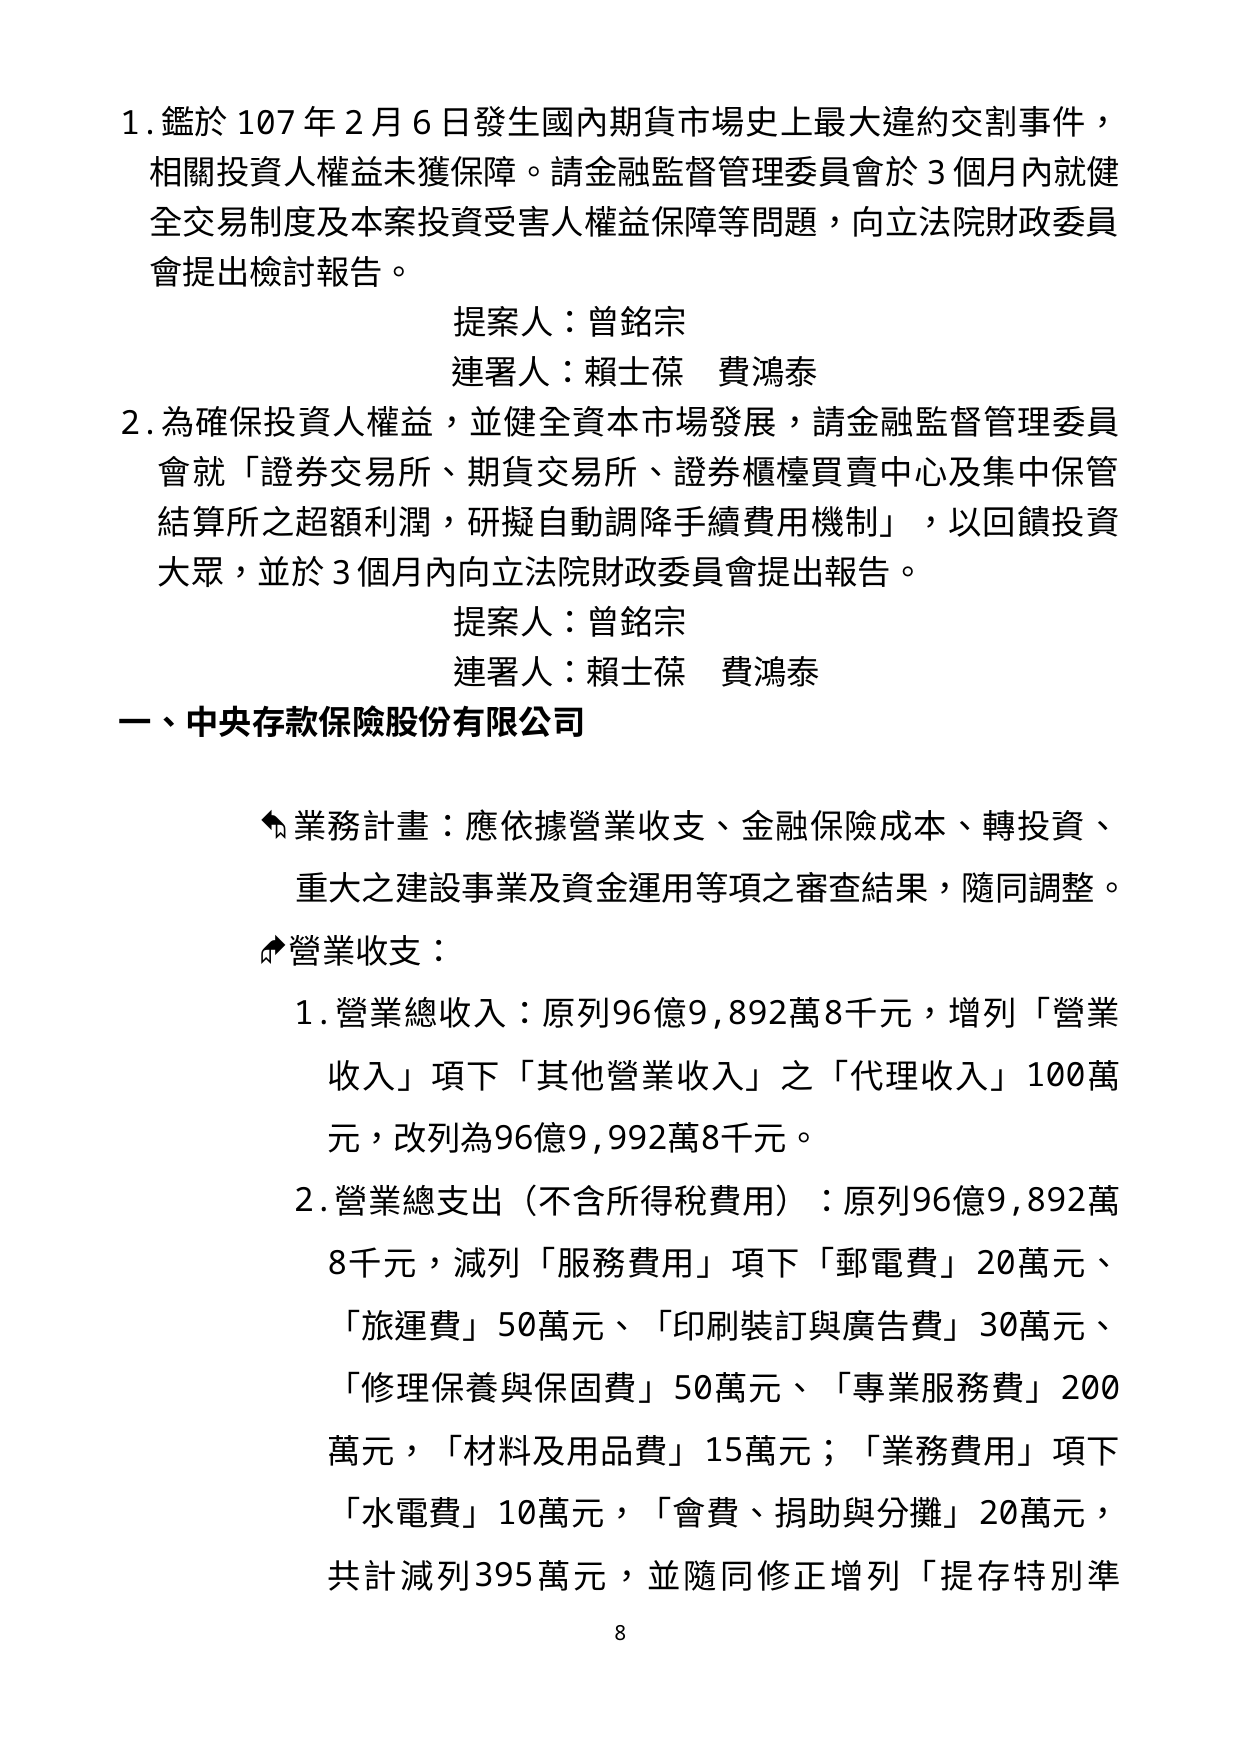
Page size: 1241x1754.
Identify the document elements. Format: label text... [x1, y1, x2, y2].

text 2.營業總支出（不含所得稅費用）：原列96億9,892萬8千元，減列「服務費用」項下「郵電費」20萬元、「旅運費」50萬元、「印刷裝訂與廣告費」30萬元、「修理保養與保固費」50萬元、「專業服務費」200萬元，「材料及用品費」15萬元；「業務費用」項下「水電費」10萬元，「會費、捐助與分攤」20萬元，共計減列395萬元，並隨同修正增列「提存特別準 [294, 1157, 1120, 1594]
text 1.營業總收入：原列96億9,892萬8千元，增列「營業收入」項下「其他營業收入」之「代理收入」100萬元，改列為96億9,992萬8千元。 [294, 969, 1120, 1157]
text 2.為確保投資人權益，並健全資本市場發展，請金融監督管理委員會就「證券交易所、期貨交易所、證券櫃檯買賣中心及集中保管結算所之超額利潤，研擬自動調降手續費用機制」，以回饋投資大眾，並於3個月內向立法院財政委員會提出報告。 [120, 394, 1120, 594]
text 業務計畫：應依據營業收支、金融保險成本、轉投資、重大之建設事業及資金運用等項之審查結果，隨同調整。 [258, 782, 1120, 907]
text 一、中央存款保險股份有限公司 [118, 694, 1120, 744]
text 1.鑑於107年2月6日發生國內期貨市場史上最大違約交割事件，相關投資人權益未獲保障。請金融監督管理委員會於3個月內就健全交易制度及本案投資受害人權益保障等問題，向立法院財政委員會提出檢討報告。 [120, 94, 1120, 294]
text 連署人：賴士葆 費鴻泰 [237, 644, 1120, 694]
text 提案人：曾銘宗 [203, 294, 1120, 344]
text 營業收支： [258, 907, 1120, 969]
text 提案人：曾銘宗 [237, 594, 1120, 644]
text 連署人：賴士葆 費鴻泰 [237, 344, 1120, 394]
